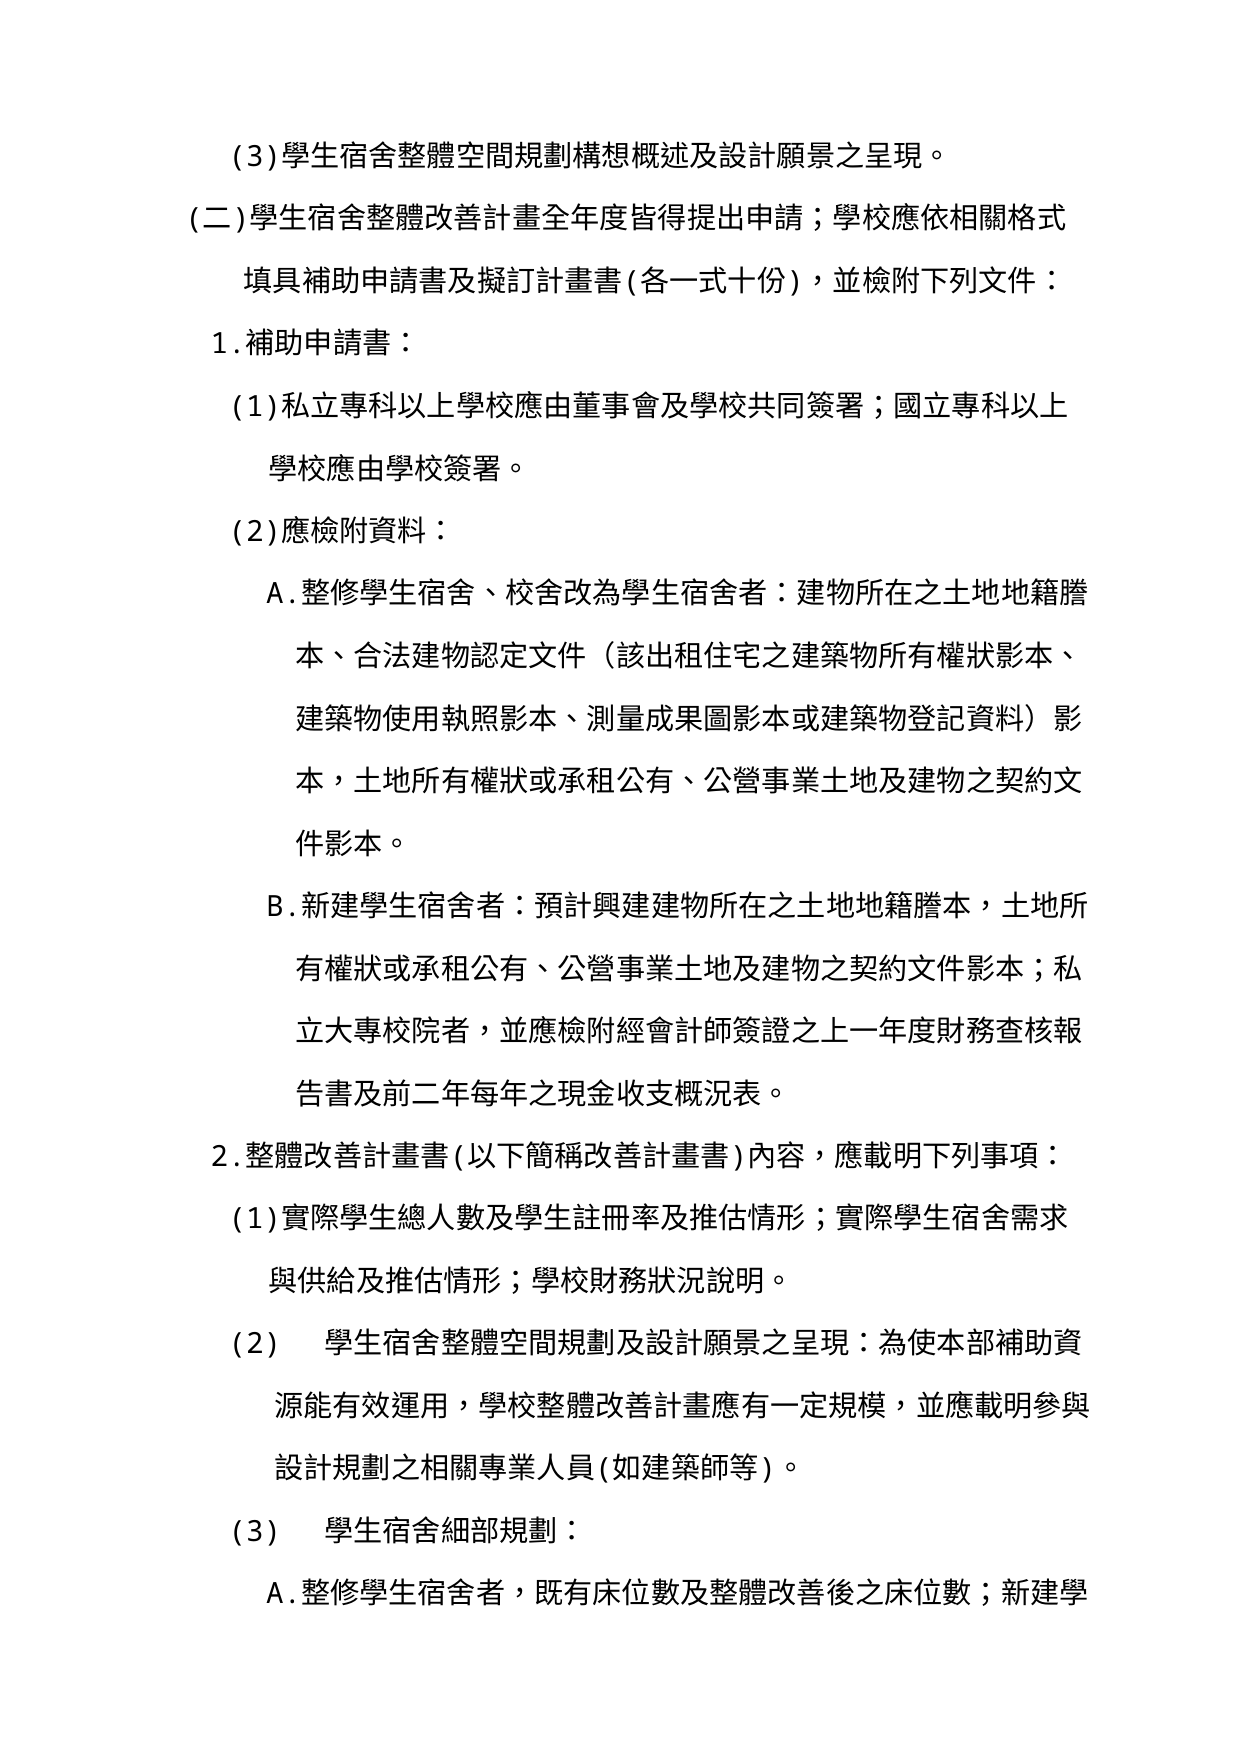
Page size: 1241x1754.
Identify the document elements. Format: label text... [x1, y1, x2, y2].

text (2) 學生宿舍整體空間規劃及設計願景之呈現：為使本部補助資源能有效運用，學校整體改善計畫應有一定規模，並應載明參與設計規劃之相關專業人員(如建築師等)。 [228, 1300, 1092, 1487]
text (1)實際學生總人數及學生註冊率及推估情形；實際學生宿舍需求與供給及推估情形；學校財務狀況說明。 [228, 1175, 1092, 1300]
text (2)應檢附資料： [228, 487, 1092, 550]
text (二)學生宿舍整體改善計畫全年度皆得提出申請；學校應依相關格式填具補助申請書及擬訂計畫書(各一式十份)，並檢附下列文件： [185, 175, 1092, 300]
text (3)學生宿舍整體空間規劃構想概述及設計願景之呈現。 [228, 112, 1092, 175]
text 1.補助申請書： [210, 300, 1092, 362]
text (1)私立專科以上學校應由董事會及學校共同簽署；國立專科以上學校應由學校簽署。 [228, 362, 1092, 487]
text B.新建學生宿舍者：預計興建建物所在之土地地籍謄本，土地所有權狀或承租公有、公營事業土地及建物之契約文件影本；私立大專校院者，並應檢附經會計師簽證之上一年度財務查核報告書及前二年每年之現金收支概況表。 [266, 862, 1092, 1112]
text 2.整體改善計畫書(以下簡稱改善計畫書)內容，應載明下列事項： [210, 1112, 1092, 1175]
text A.整修學生宿舍、校舍改為學生宿舍者：建物所在之土地地籍謄本、合法建物認定文件（該出租住宅之建築物所有權狀影本、建築物使用執照影本、測量成果圖影本或建築物登記資料）影本，土地所有權狀或承租公有、公營事業土地及建物之契約文件影本。 [266, 550, 1092, 862]
text (3) 學生宿舍細部規劃： [228, 1487, 1092, 1550]
text A.整修學生宿舍者，既有床位數及整體改善後之床位數；新建學 [266, 1550, 1092, 1612]
